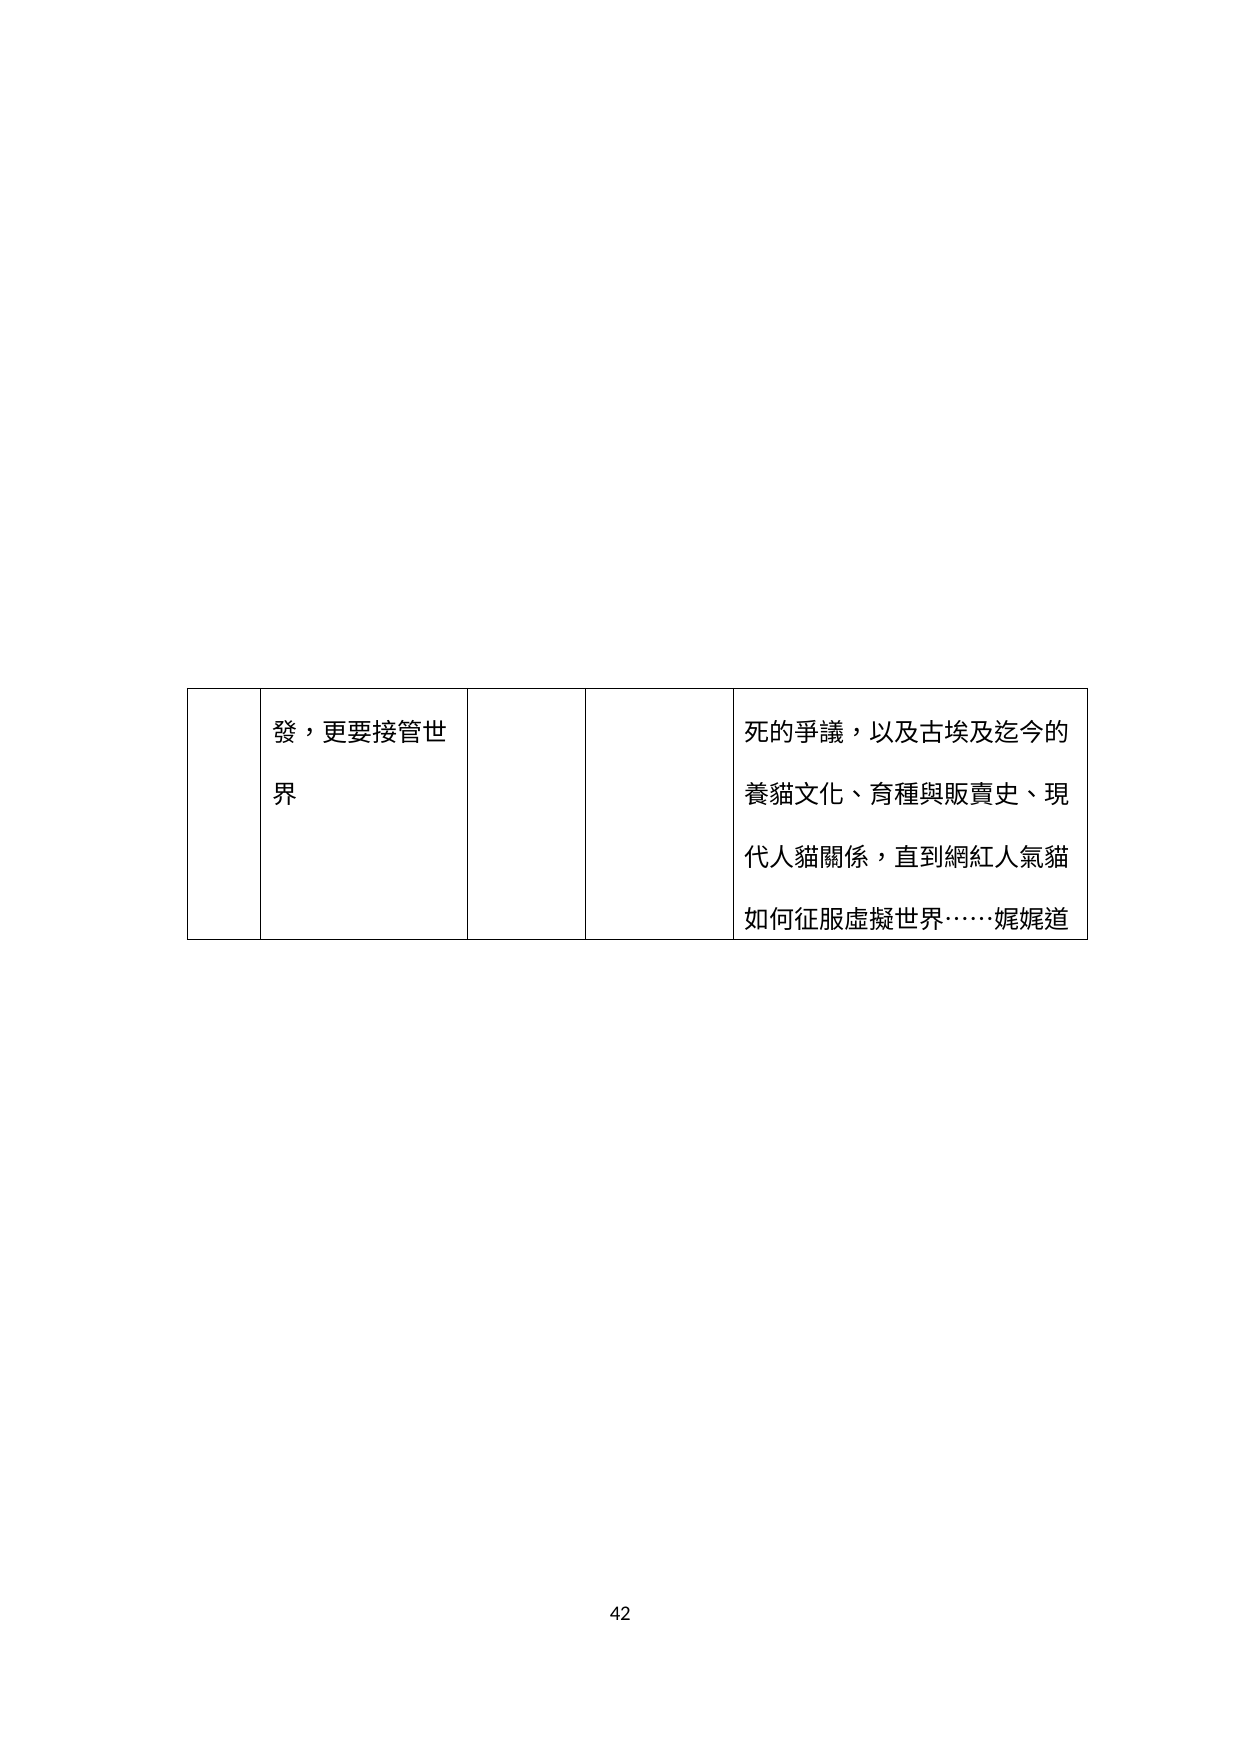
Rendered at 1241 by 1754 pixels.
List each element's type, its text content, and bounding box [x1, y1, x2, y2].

table_cell 死的爭議，以及古埃及迄今的養貓文化、育種與販賣史、現代人貓關係，直到網紅人氣貓如何征服虛擬世界……娓娓道 [734, 689, 1087, 939]
table_cell [468, 689, 585, 939]
table_cell 發，更要接管世界 [261, 689, 467, 939]
table_cell [188, 689, 260, 939]
table_cell [586, 689, 733, 939]
